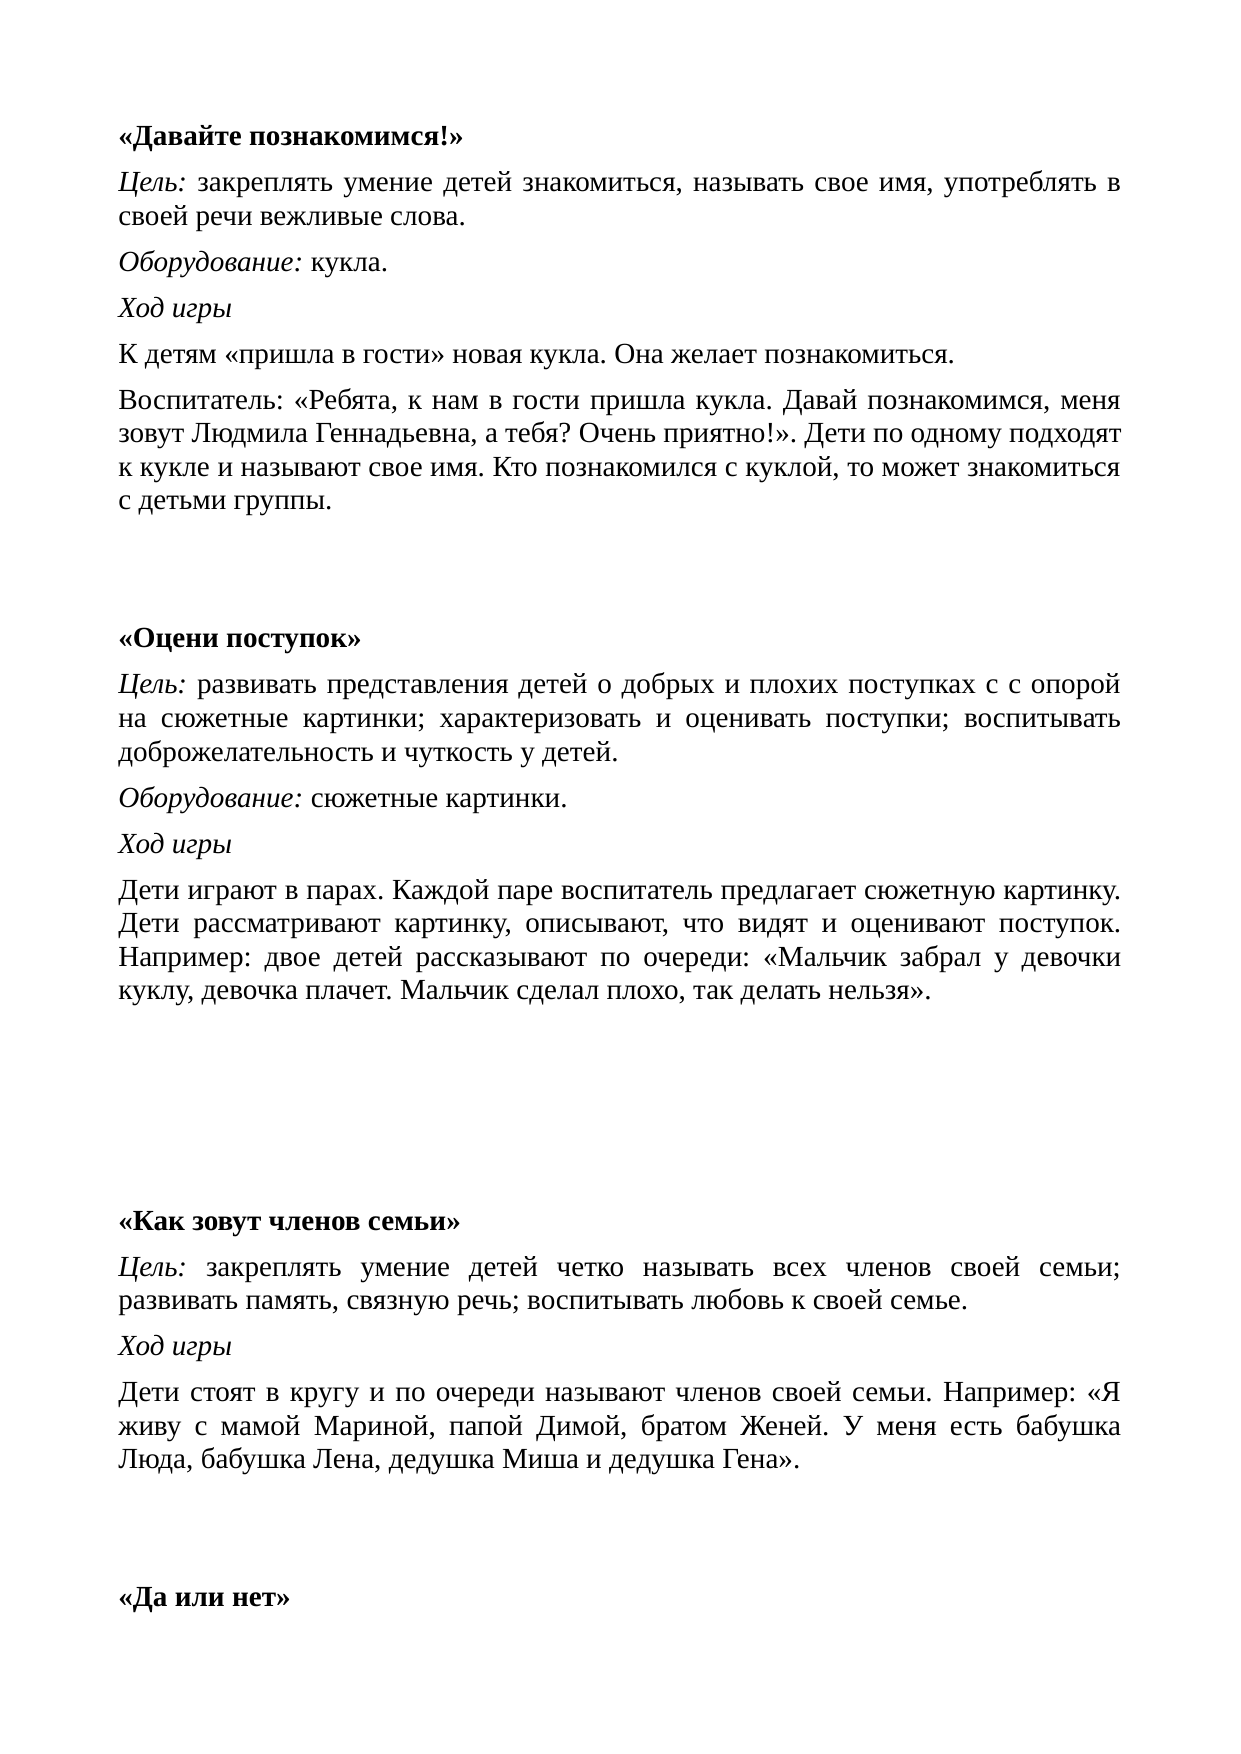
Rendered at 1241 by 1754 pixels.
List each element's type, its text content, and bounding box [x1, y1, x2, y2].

text Дети играют в парах. Каждой паре воспитатель предлагает сюжетную картинку. Дети рассматривают картинку, описывают, что видят и оценивают поступок. Например: двое детей рассказывают по очереди: «Мальчик забрал у девочки куклу, девочка плачет. Мальчик сделал плохо, так делать нельзя». [118, 872, 1122, 1006]
text Цель: закреплять умение детей знакомиться, называть свое имя, употреблять в своей речи вежливые слова. [118, 164, 1122, 231]
text «Как зовут членов семьи» [118, 1203, 1122, 1236]
text Ход игры [118, 290, 1122, 323]
text К детям «пришла в гости» новая кукла. Она желает познакомиться. [118, 336, 1122, 369]
text Цель: закреплять умение детей четко называть всех членов своей семьи; развивать память, связную речь; воспитывать любовь к своей семье. [118, 1249, 1122, 1316]
text Воспитатель: «Ребята, к нам в гости пришла кукла. Давай познакомимся, меня зовут Людмила Геннадьевна, а тебя? Очень приятно!». Дети по одному подходят к кукле и называют свое имя. Кто познакомился с куклой, то может знакомиться с детьми группы. [118, 382, 1122, 516]
text Оборудование: кукла. [118, 244, 1122, 277]
text Ход игры [118, 826, 1122, 859]
text «Давайте познакомимся!» [118, 118, 1122, 152]
text Цель: развивать представления детей о добрых и плохих поступках с с опорой на сюжетные картинки; характеризовать и оценивать поступки; воспитывать доброжелательность и чуткость у детей. [118, 667, 1122, 767]
text Ход игры [118, 1328, 1122, 1362]
text «Да или нет» [118, 1579, 1122, 1613]
text Оборудование: сюжетные картинки. [118, 780, 1122, 813]
text «Оцени поступок» [118, 621, 1122, 654]
text Дети стоят в кругу и по очереди называют членов своей семьи. Например: «Я живу с мамой Мариной, папой Димой, братом Женей. У меня есть бабушка Люда, бабушка Лена, дедушка Миша и дедушка Гена». [118, 1374, 1122, 1475]
